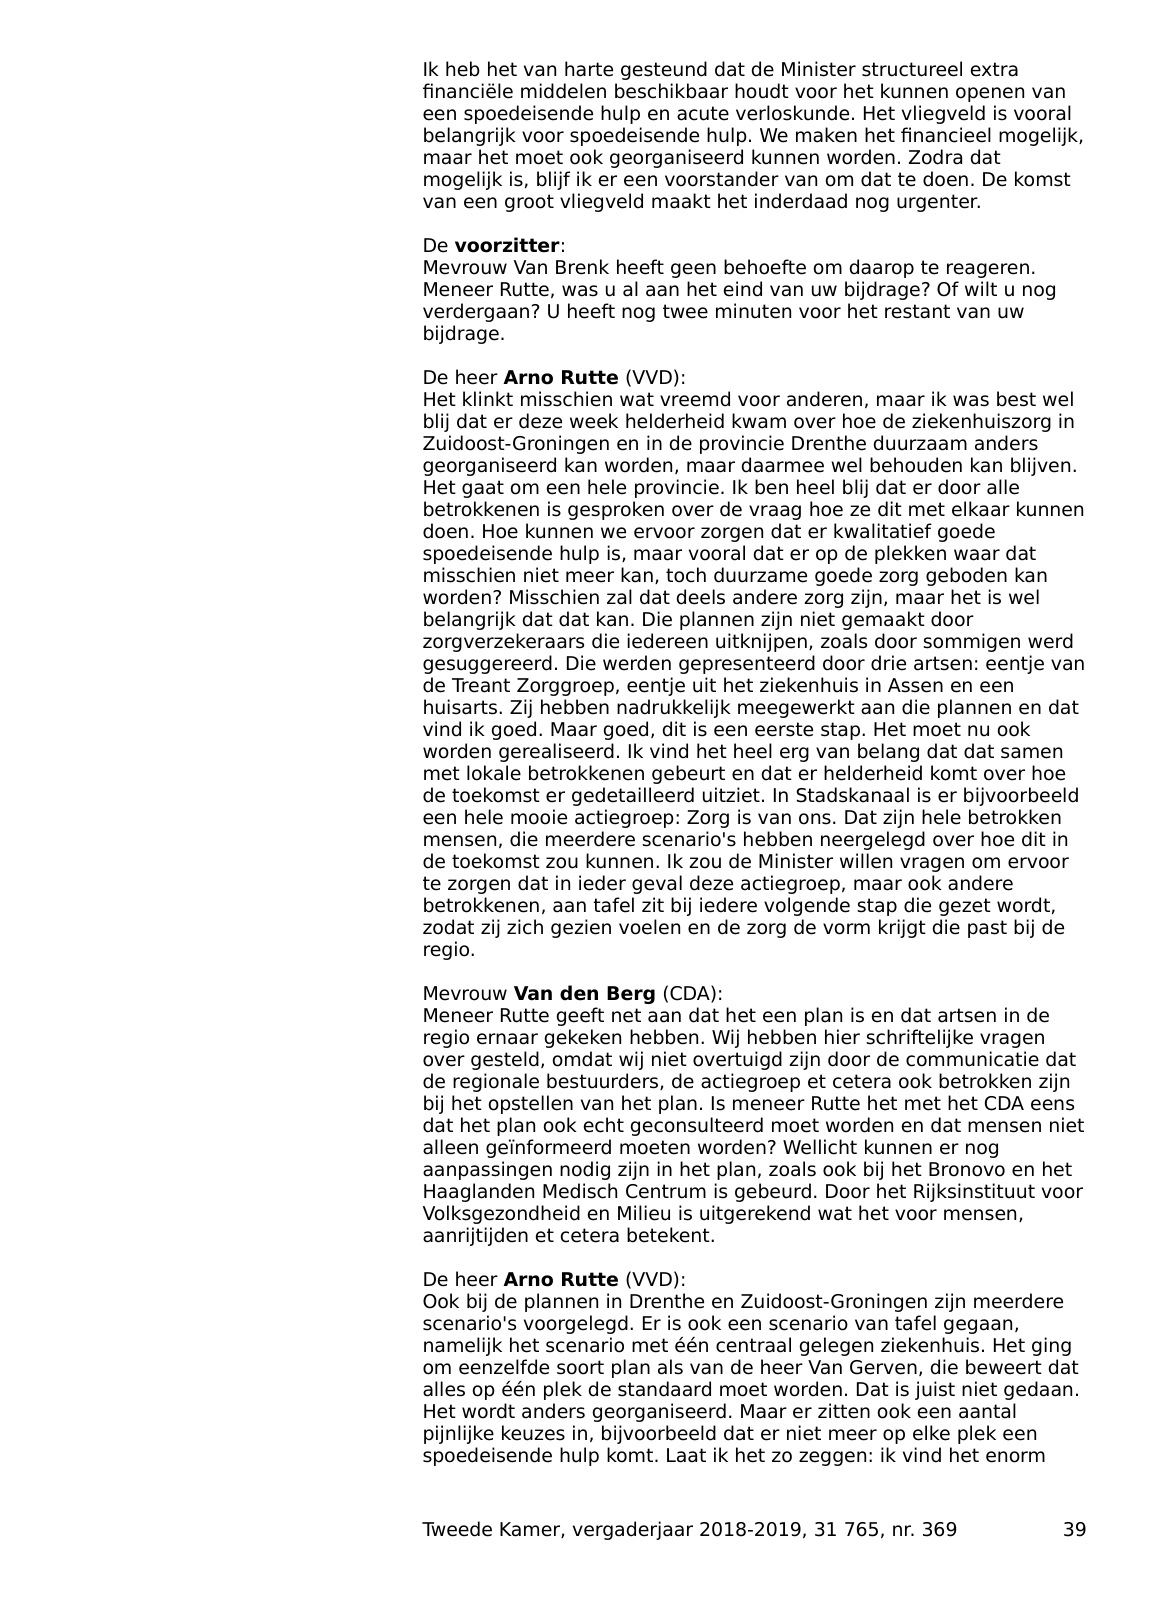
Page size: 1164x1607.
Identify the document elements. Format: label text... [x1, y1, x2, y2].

text Het klinkt misschien wat vreemd voor anderen, maar ik was best wel blij dat er deze week helderheid kwam over hoe de ziekenhuiszorg in Zuidoost-Groningen en in de provincie Drenthe duurzaam anders georganiseerd kan worden, maar daarmee wel behouden kan blijven. Het gaat om een hele provincie. Ik ben heel blij dat er door alle betrokkenen is gesproken over de vraag hoe ze dit met elkaar kunnen doen. Hoe kunnen we ervoor zorgen dat er kwalitatief goede spoedeisende hulp is, maar vooral dat er op de plekken waar dat misschien niet meer kan, toch duurzame goede zorg geboden kan worden? Misschien zal dat deels andere zorg zijn, maar het is wel belangrijk dat dat kan. Die plannen zijn niet gemaakt door zorgverzekeraars die iedereen uitknijpen, zoals door sommigen werd gesuggereerd. Die werden gepresenteerd door drie artsen: eentje van de Treant Zorggroep, eentje uit het ziekenhuis in Assen en een huisarts. Zij hebben nadrukkelijk meegewerkt aan die plannen en dat vind ik goed. Maar goed, dit is een eerste stap. Het moet nu ook worden gerealiseerd. Ik vind het heel erg van belang dat dat samen met lokale betrokkenen gebeurt en dat er helderheid komt over hoe de toekomst er gedetailleerd uitziet. In Stadskanaal is er bijvoorbeeld een hele mooie actiegroep: Zorg is van ons. Dat zijn hele betrokken mensen, die meerdere scenario's hebben neergelegd over hoe dit in de toekomst zou kunnen. Ik zou de Minister willen vragen om ervoor te zorgen dat in ieder geval deze actiegroep, maar ook andere betrokkenen, aan tafel zit bij iedere volgende stap die gezet wordt, zodat zij zich gezien voelen en de zorg de vorm krijgt die past bij de regio. [422, 389, 1087, 961]
text De heer Arno Rutte (VVD): [422, 1269, 1087, 1291]
text Mevrouw Van Brenk heeft geen behoefte om daarop te reageren. Meneer Rutte, was u al aan het eind van uw bijdrage? Of wilt u nog verdergaan? U heeft nog twee minuten voor het restant van uw bijdrage. [422, 257, 1087, 345]
text De voorzitter: [422, 235, 1087, 257]
text Ook bij de plannen in Drenthe en Zuidoost-Groningen zijn meerdere scenario's voorgelegd. Er is ook een scenario van tafel gegaan, namelijk het scenario met één centraal gelegen ziekenhuis. Het ging om eenzelfde soort plan als van de heer Van Gerven, die beweert dat alles op één plek de standaard moet worden. Dat is juist niet gedaan. Het wordt anders georganiseerd. Maar er zitten ook een aantal pijnlijke keuzes in, bijvoorbeeld dat er niet meer op elke plek een spoedeisende hulp komt. Laat ik het zo zeggen: ik vind het enorm [422, 1291, 1087, 1467]
text Mevrouw Van den Berg (CDA): [422, 983, 1087, 1005]
text De heer Arno Rutte (VVD): [422, 367, 1087, 389]
text Meneer Rutte geeft net aan dat het een plan is en dat artsen in de regio ernaar gekeken hebben. Wij hebben hier schriftelijke vragen over gesteld, omdat wij niet overtuigd zijn door de communicatie dat de regionale bestuurders, de actiegroep et cetera ook betrokken zijn bij het opstellen van het plan. Is meneer Rutte het met het CDA eens dat het plan ook echt geconsulteerd moet worden en dat mensen niet alleen geïnformeerd moeten worden? Wellicht kunnen er nog aanpassingen nodig zijn in het plan, zoals ook bij het Bronovo en het Haaglanden Medisch Centrum is gebeurd. Door het Rijksinstituut voor Volksgezondheid en Milieu is uitgerekend wat het voor mensen, aanrijtijden et cetera betekent. [422, 1005, 1087, 1247]
text Ik heb het van harte gesteund dat de Minister structureel extra financiële middelen beschikbaar houdt voor het kunnen openen van een spoedeisende hulp en acute verloskunde. Het vliegveld is vooral belangrijk voor spoedeisende hulp. We maken het financieel mogelijk, maar het moet ook georganiseerd kunnen worden. Zodra dat mogelijk is, blijf ik er een voorstander van om dat te doen. De komst van een groot vliegveld maakt het inderdaad nog urgenter. [422, 59, 1087, 213]
